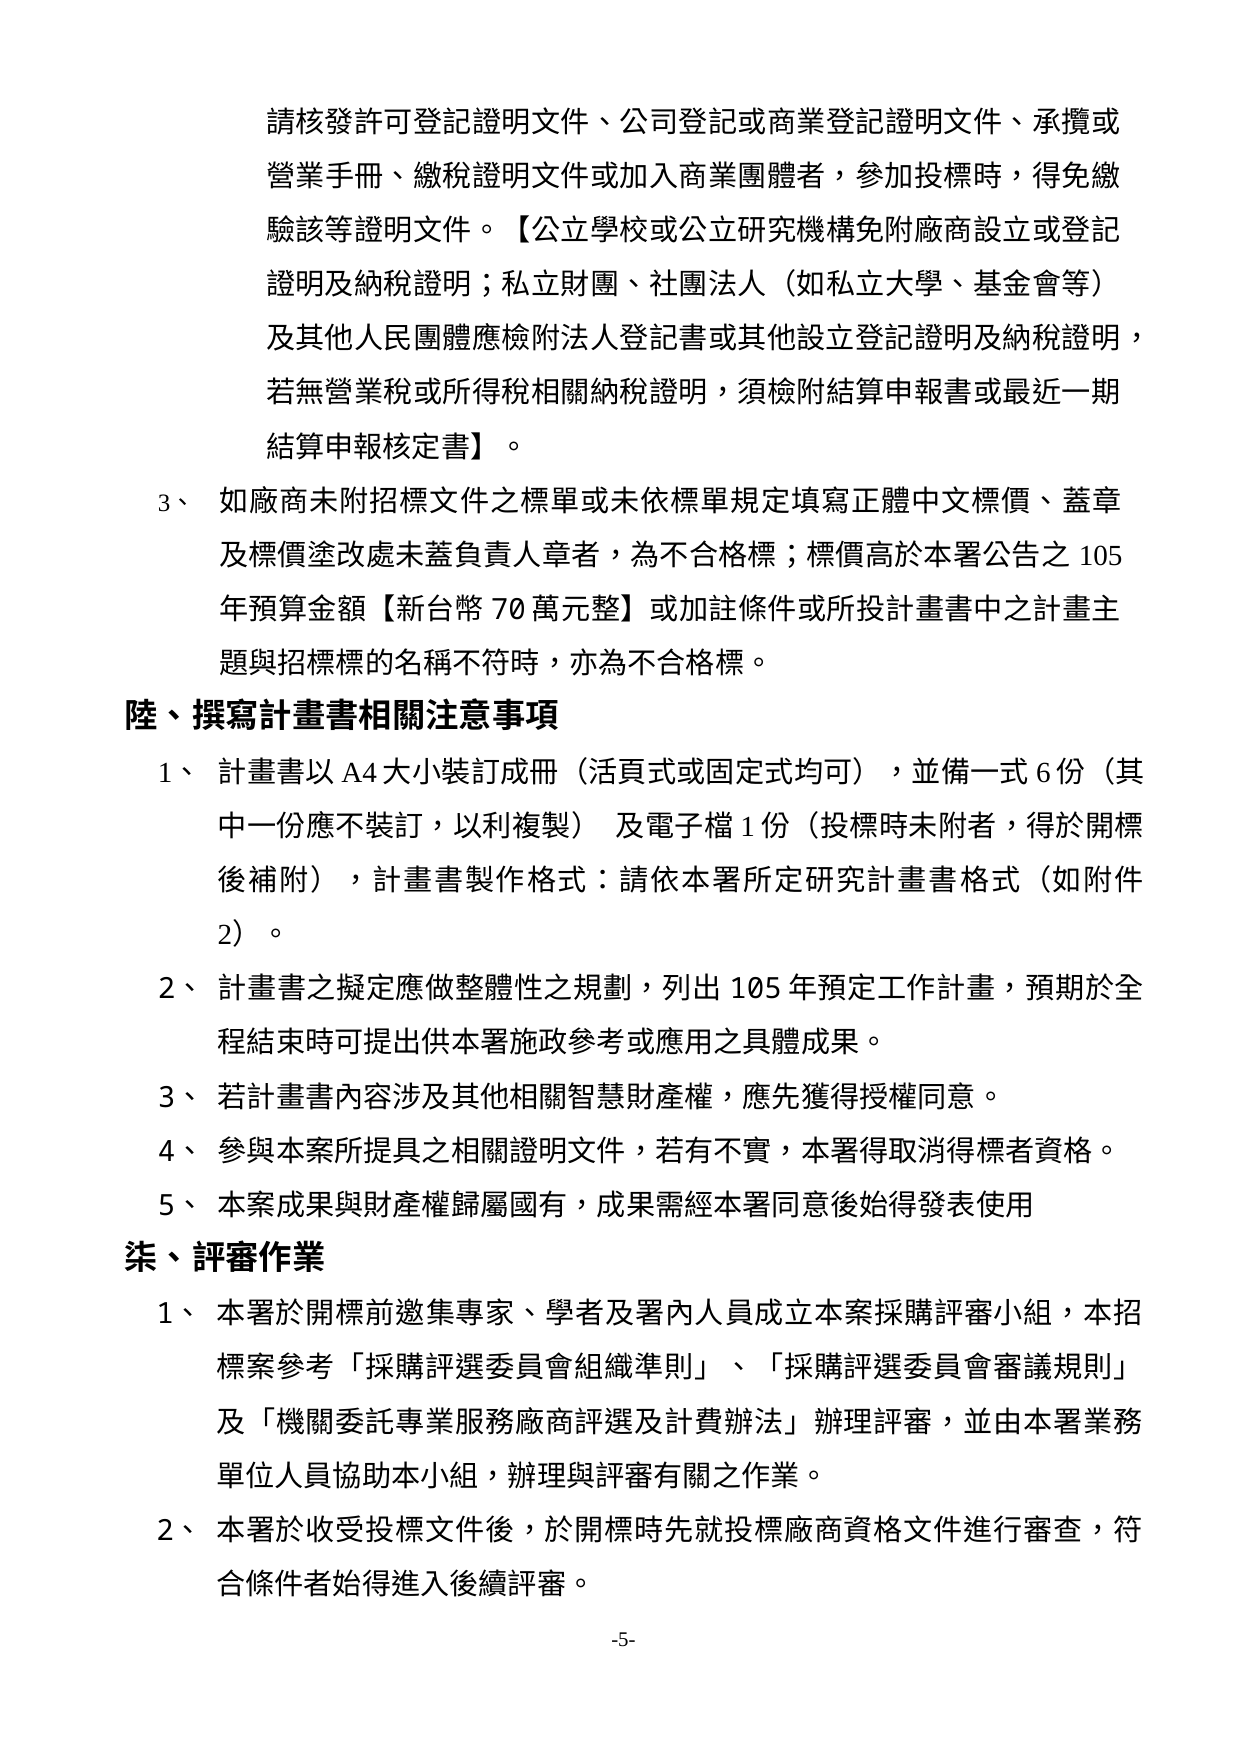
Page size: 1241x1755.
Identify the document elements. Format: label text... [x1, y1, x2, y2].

list 計畫書之擬定應做整體性之規劃，列出105年預定工作計畫，預期於全程結束時可提出供本署施政參考或應用之具體成果。 [158, 955, 1144, 1064]
list 本案成果與財產權歸屬國有，成果需經本署同意後始得發表使用 [158, 1172, 1144, 1226]
list 若計畫書內容涉及其他相關智慧財產權，應先獲得授權同意。 [158, 1064, 1144, 1118]
list 評審作業 [124, 1226, 1144, 1280]
text 註：依政府機關組織法律組成之非公司組織事業機構，依法令免申請核發許可登記證明文件、公司登記或商業登記證明文件、承攬或營業手冊、繳稅證明文件或加入商業團體者，參加投標時，得免繳驗該等證明文件。【公立學校或公立研究機構免附廠商設立或登記證明及納稅證明；私立財團、社團法人（如私立大學、基金會等）及其他人民團體應檢附法人登記書或其他設立登記證明及納稅證明，若無營業稅或所得稅相關納稅證明，須檢附結算申報書或最近一期結算申報核定書】。 [266, 89, 1122, 468]
list 撰寫計畫書相關注意事項 [124, 684, 1144, 739]
list 本署於開標前邀集專家、學者及署內人員成立本案採購評審小組，本招標案參考「採購評選委員會組織準則」、「採購評選委員會審議規則」及「機關委託專業服務廠商評選及計費辦法」辦理評審，並由本署業務單位人員協助本小組，辦理與評審有關之作業。 [156, 1280, 1144, 1497]
list 如廠商未附招標文件之標單或未依標單規定填寫正體中文標價、蓋章及標價塗改處未蓋負責人章者，為不合格標；標價高於本署公告之105年預算金額【新台幣70萬元整】或加註條件或所投計畫書中之計畫主題與招標標的名稱不符時，亦為不合格標。 [158, 468, 1122, 684]
list 計畫書以A4大小裝訂成冊（活頁式或固定式均可），並備一式6份（其中一份應不裝訂，以利複製） 及電子檔1份（投標時未附者，得於開標後補附），計畫書製作格式：請依本署所定研究計畫書格式（如附件2）。 [158, 739, 1144, 955]
list 參與本案所提具之相關證明文件，若有不實，本署得取消得標者資格。 [158, 1118, 1144, 1172]
list 本署於收受投標文件後，於開標時先就投標廠商資格文件進行審查，符合條件者始得進入後續評審。 [156, 1497, 1144, 1605]
